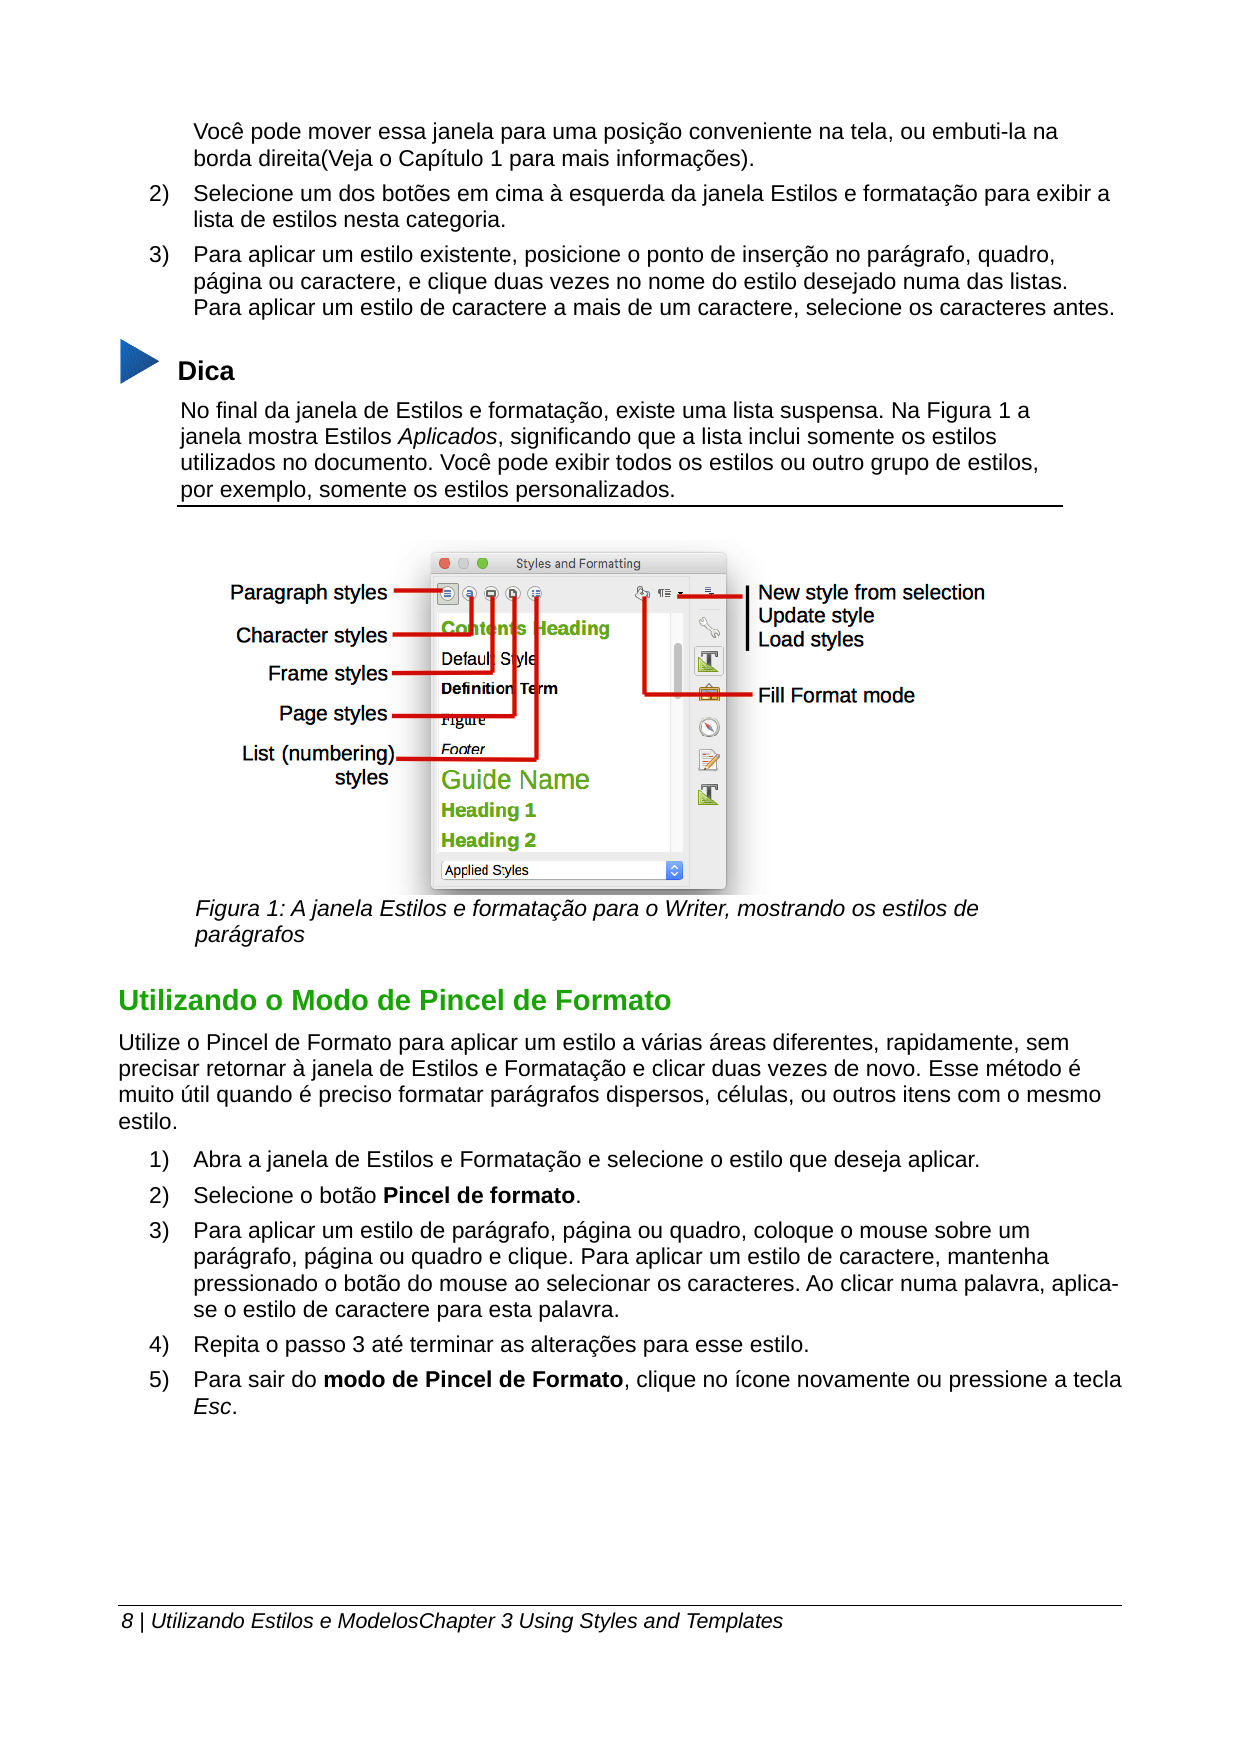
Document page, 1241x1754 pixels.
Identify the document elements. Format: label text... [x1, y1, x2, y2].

subtitle Utilizando o Modo de Pincel de Formato [118, 983, 1122, 1017]
list Você pode mover essa janela para uma posição conveniente na tela, ou embuti-la na borda direita(Veja o Capítulo 1 para mais informações). [193, 118, 1122, 171]
list Para aplicar um estilo de parágrafo, página ou quadro, coloque o mouse sobre um parágrafo, página ou quadro e clique. Para aplicar um estilo de caractere, mantenha pressionado o botão do mouse ao selecionar os caracteres. Ao clicar numa palavra, aplica-se o estilo de caractere para esta palavra. [169, 1217, 1122, 1322]
list Para sair do modo de Pincel de Formato, clique no ícone novamente ou pressione a tecla Esc. [169, 1366, 1122, 1419]
text Figura 1: A janela Estilos e formatação para o Writer, mostrando os estilos de parágrafos [195, 895, 1045, 948]
picture [195, 540, 1008, 895]
list Abra a janela de Estilos e Formatação e selecione o estilo que deseja aplicar. [169, 1146, 1122, 1173]
text Utilize o Pincel de Formato para aplicar um estilo a várias áreas diferentes, rapidamente, sem precisar retornar à janela de Estilos e Formatação e clicar duas vezes de novo. Esse método é muito útil quando é preciso formatar parágrafos dispersos, células, ou outros itens com o mesmo estilo. [118, 1028, 1122, 1134]
subtitle Dica [118, 337, 1122, 386]
list Para aplicar um estilo existente, posicione o ponto de inserção no parágrafo, quadro, página ou caractere, e clique duas vezes no nome do estilo desejado numa das listas. Para aplicar um estilo de caractere a mais de um caractere, selecione os caracteres antes. [169, 241, 1122, 320]
list Selecione o botão Pincel de formato. [169, 1182, 1122, 1208]
list Repita o passo 3 até terminar as alterações para esse estilo. [169, 1331, 1122, 1357]
text No final da janela de Estilos e formatação, existe uma lista suspensa. Na Figura 1 a janela mostra Estilos Aplicados, significando que a lista inclui somente os estilos utilizados no documento. Você pode exibir todos os estilos ou outro grupo de estilos, por exemplo, somente os estilos personalizados. [177, 393, 1063, 505]
list Selecione um dos botões em cima à esquerda da janela Estilos e formatação para exibir a lista de estilos nesta categoria. [169, 180, 1122, 232]
